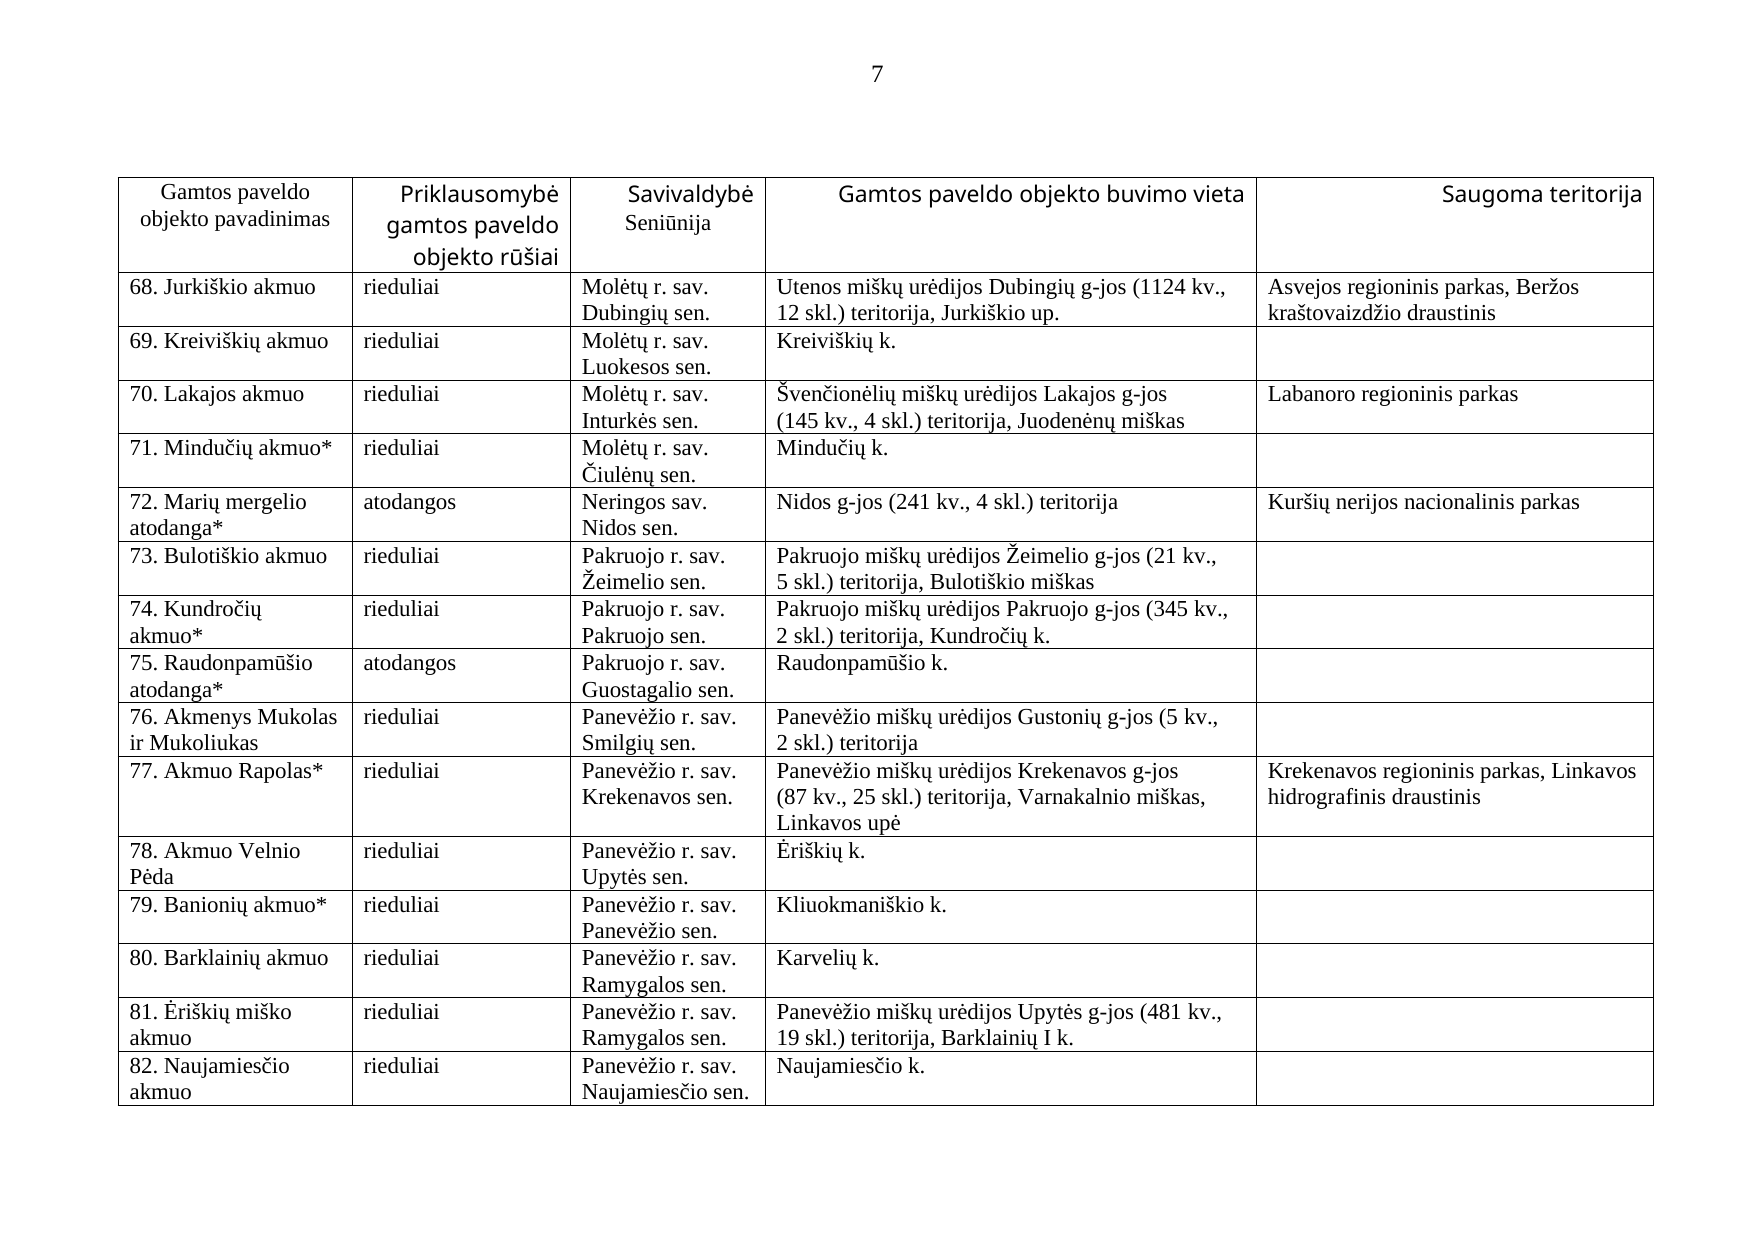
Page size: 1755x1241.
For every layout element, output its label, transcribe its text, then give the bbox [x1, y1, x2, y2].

table_cell 79. Banionių akmuo* [119, 891, 352, 943]
table_cell 74. Kundročių akmuo* [119, 596, 352, 648]
table_cell Kuršių nerijos nacionalinis parkas [1257, 488, 1653, 541]
table_cell Pakruojo r. sav. Pakruojo sen. [571, 596, 765, 648]
table_cell 77. Akmuo Rapolas* [119, 757, 352, 836]
table_cell 69. Kreiviškių akmuo [119, 327, 352, 379]
table_cell Panevėžio r. sav. Ramygalos sen. [571, 944, 765, 997]
table_cell Ėriškių k. [766, 837, 1256, 889]
table_cell Kliuokmaniškio k. [766, 891, 1256, 943]
table_cell [1257, 1052, 1653, 1104]
table_cell Molėtų r. sav. Inturkės sen. [571, 381, 765, 433]
table_cell Panevėžio miškų urėdijos Gustonių g-jos (5 kv., 2 skl.) teritorija [766, 703, 1256, 756]
table_cell [1257, 703, 1653, 756]
table_cell Labanoro regioninis parkas [1257, 381, 1653, 433]
table_cell [1257, 542, 1653, 594]
table_cell rieduliai [353, 273, 570, 326]
table_cell [1257, 891, 1653, 943]
table_cell [1257, 596, 1653, 648]
table_cell Panevėžio r. sav. Panevėžio sen. [571, 891, 765, 943]
table_cell [1257, 837, 1653, 889]
table_cell 70. Lakajos akmuo [119, 381, 352, 433]
table_cell Panevėžio r. sav. Upytės sen. [571, 837, 765, 889]
table_cell rieduliai [353, 1052, 570, 1104]
table_cell Pakruojo r. sav. Žeimelio sen. [571, 542, 765, 594]
table_cell atodangos [353, 649, 570, 702]
table_cell [1257, 327, 1653, 379]
table_cell Neringos sav. Nidos sen. [571, 488, 765, 541]
table_cell 71. Mindučių akmuo* [119, 434, 352, 487]
table_cell Nidos g-jos (241 kv., 4 skl.) teritorija [766, 488, 1256, 541]
table_cell Pakruojo miškų urėdijos Pakruojo g-jos (345 kv., 2 skl.) teritorija, Kundročių k. [766, 596, 1256, 648]
table_cell Molėtų r. sav. Luokesos sen. [571, 327, 765, 379]
table_cell Panevėžio r. sav. Smilgių sen. [571, 703, 765, 756]
table_header Gamtos paveldo objekto pavadinimas [119, 178, 352, 272]
table_cell 72. Marių mergelio atodanga* [119, 488, 352, 541]
table_cell Karvelių k. [766, 944, 1256, 997]
table_cell rieduliai [353, 327, 570, 379]
table_cell [1257, 434, 1653, 487]
table_cell Pakruojo miškų urėdijos Žeimelio g-jos (21 kv., 5 skl.) teritorija, Bulotiškio miškas [766, 542, 1256, 594]
table_cell Molėtų r. sav. Dubingių sen. [571, 273, 765, 326]
table_cell 81. Ėriškių miško akmuo [119, 998, 352, 1051]
table_cell rieduliai [353, 757, 570, 836]
table_cell rieduliai [353, 944, 570, 997]
table_cell Švenčionėlių miškų urėdijos Lakajos g-jos (145 kv., 4 skl.) teritorija, Juodenėnų miškas [766, 381, 1256, 433]
table_cell [1257, 998, 1653, 1051]
table_cell 73. Bulotiškio akmuo [119, 542, 352, 594]
table_header Gamtos paveldo objekto buvimo vieta [766, 178, 1256, 272]
table_cell rieduliai [353, 998, 570, 1051]
table_cell rieduliai [353, 837, 570, 889]
table_cell Panevėžio r. sav. Naujamiesčio sen. [571, 1052, 765, 1104]
table_cell rieduliai [353, 596, 570, 648]
table_cell rieduliai [353, 891, 570, 943]
table_cell Panevėžio miškų urėdijos Upytės g-jos (481 kv., 19 skl.) teritorija, Barklainių I k. [766, 998, 1256, 1051]
table_cell [1257, 649, 1653, 702]
table_cell rieduliai [353, 703, 570, 756]
table_cell Molėtų r. sav. Čiulėnų sen. [571, 434, 765, 487]
table_cell Panevėžio miškų urėdijos Krekenavos g-jos (87 kv., 25 skl.) teritorija, Varnakalnio miškas, Linkavos upė [766, 757, 1256, 836]
table_cell 78. Akmuo Velnio Pėda [119, 837, 352, 889]
table_cell 82. Naujamiesčio akmuo [119, 1052, 352, 1104]
table_cell atodangos [353, 488, 570, 541]
table_cell Asvejos regioninis parkas, Beržos kraštovaizdžio draustinis [1257, 273, 1653, 326]
table_cell 68. Jurkiškio akmuo [119, 273, 352, 326]
table_cell 76. Akmenys Mukolas ir Mukoliukas [119, 703, 352, 756]
table_header Saugoma teritorija [1257, 178, 1653, 272]
table_cell rieduliai [353, 434, 570, 487]
table_cell 80. Barklainių akmuo [119, 944, 352, 997]
table_header Savivaldybė Seniūnija [571, 178, 765, 272]
table_cell [1257, 944, 1653, 997]
table_cell Raudonpamūšio k. [766, 649, 1256, 702]
table_cell Kreiviškių k. [766, 327, 1256, 379]
table_cell rieduliai [353, 381, 570, 433]
table_header Priklausomybė gamtos paveldo objekto rūšiai [353, 178, 570, 272]
table_cell Pakruojo r. sav. Guostagalio sen. [571, 649, 765, 702]
table_cell Naujamiesčio k. [766, 1052, 1256, 1104]
table_cell 75. Raudonpamūšio atodanga* [119, 649, 352, 702]
table_cell Utenos miškų urėdijos Dubingių g-jos (1124 kv., 12 skl.) teritorija, Jurkiškio up. [766, 273, 1256, 326]
table_cell Panevėžio r. sav. Krekenavos sen. [571, 757, 765, 836]
table_cell rieduliai [353, 542, 570, 594]
table_cell Mindučių k. [766, 434, 1256, 487]
table_cell Panevėžio r. sav. Ramygalos sen. [571, 998, 765, 1051]
table_cell Krekenavos regioninis parkas, Linkavos hidrografinis draustinis [1257, 757, 1653, 836]
